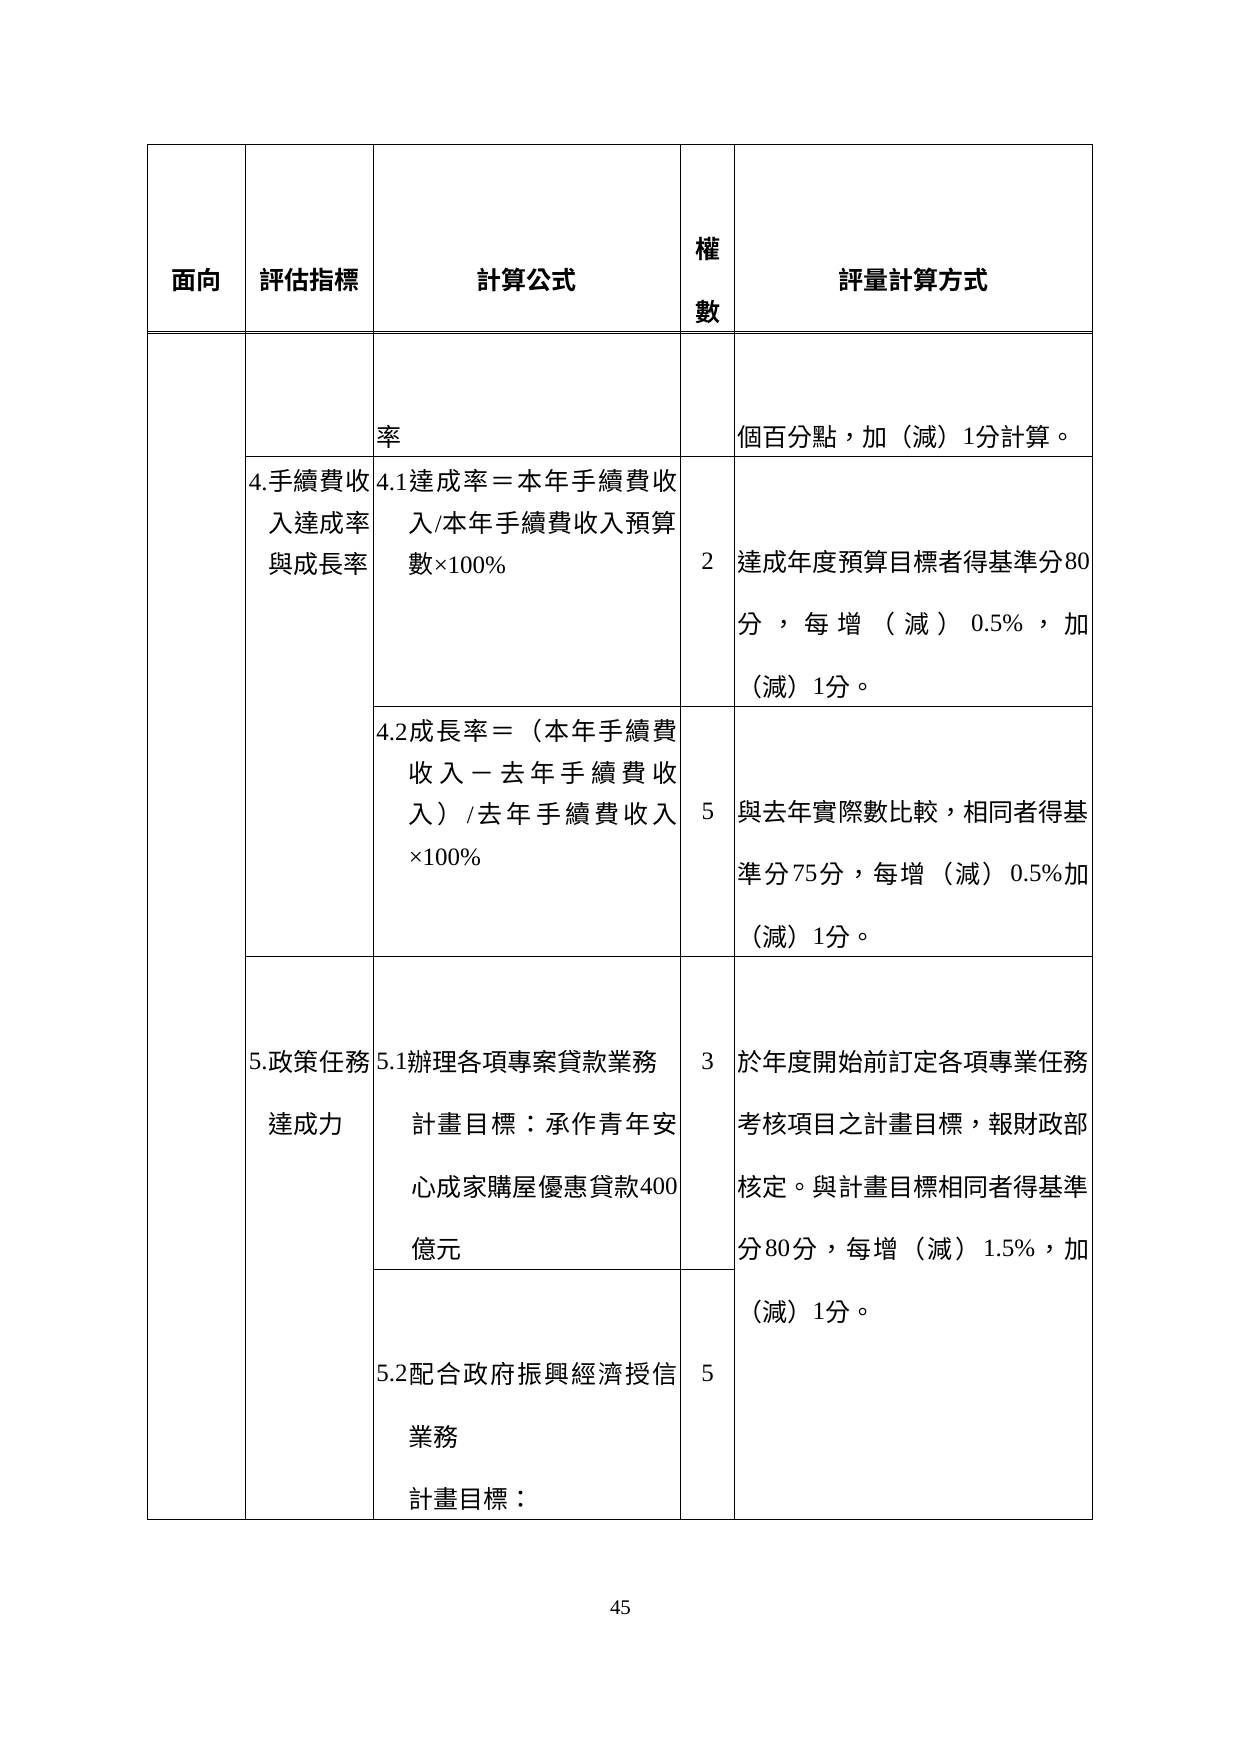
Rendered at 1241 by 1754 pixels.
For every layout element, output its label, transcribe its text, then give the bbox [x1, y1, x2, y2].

table_cell 5.2配合政府振興經濟授信業務 計畫目標： [374, 1270, 680, 1518]
table_cell 3 [681, 957, 734, 1268]
table_header 權數 [681, 145, 734, 331]
table_header 評估指標 [246, 145, 373, 331]
table_cell 達成年度預算目標者得基準分80分，每增（減）0.5%，加（減）1分。 [735, 457, 1092, 706]
table_cell 率 [374, 334, 680, 456]
table_header 計算公式 [374, 145, 680, 331]
table_cell 4.手續費收入達成率與成長率 [246, 457, 373, 956]
table_cell 5.政策任務達成力 [246, 957, 373, 1518]
table_cell 個百分點，加（減）1分計算。 [735, 334, 1092, 456]
table_cell [681, 334, 734, 456]
table_cell 與去年實際數比較，相同者得基準分75分，每增（減）0.5%加（減）1分。 [735, 707, 1092, 956]
table_cell 5.1辦理各項專案貸款業務 計畫目標：承作青年安心成家購屋優惠貸款400億元 [374, 957, 680, 1268]
table_cell 5 [681, 1270, 734, 1518]
table_cell 2 [681, 457, 734, 706]
table_header 評量計算方式 [735, 145, 1092, 331]
table_header 面向 [148, 145, 245, 331]
table_cell 4.2成長率＝（本年手續費收入－去年手續費收入）/去年手續費收入×100% [374, 707, 680, 956]
table_cell 於年度開始前訂定各項專業任務考核項目之計畫目標，報財政部核定。與計畫目標相同者得基準分80分，每增（減）1.5%，加（減）1分。 [735, 957, 1092, 1518]
table_cell 5 [681, 707, 734, 956]
table_cell [246, 334, 373, 456]
table_cell 4.1達成率＝本年手續費收入/本年手續費收入預算數×100% [374, 457, 680, 706]
table_cell [148, 334, 245, 1518]
